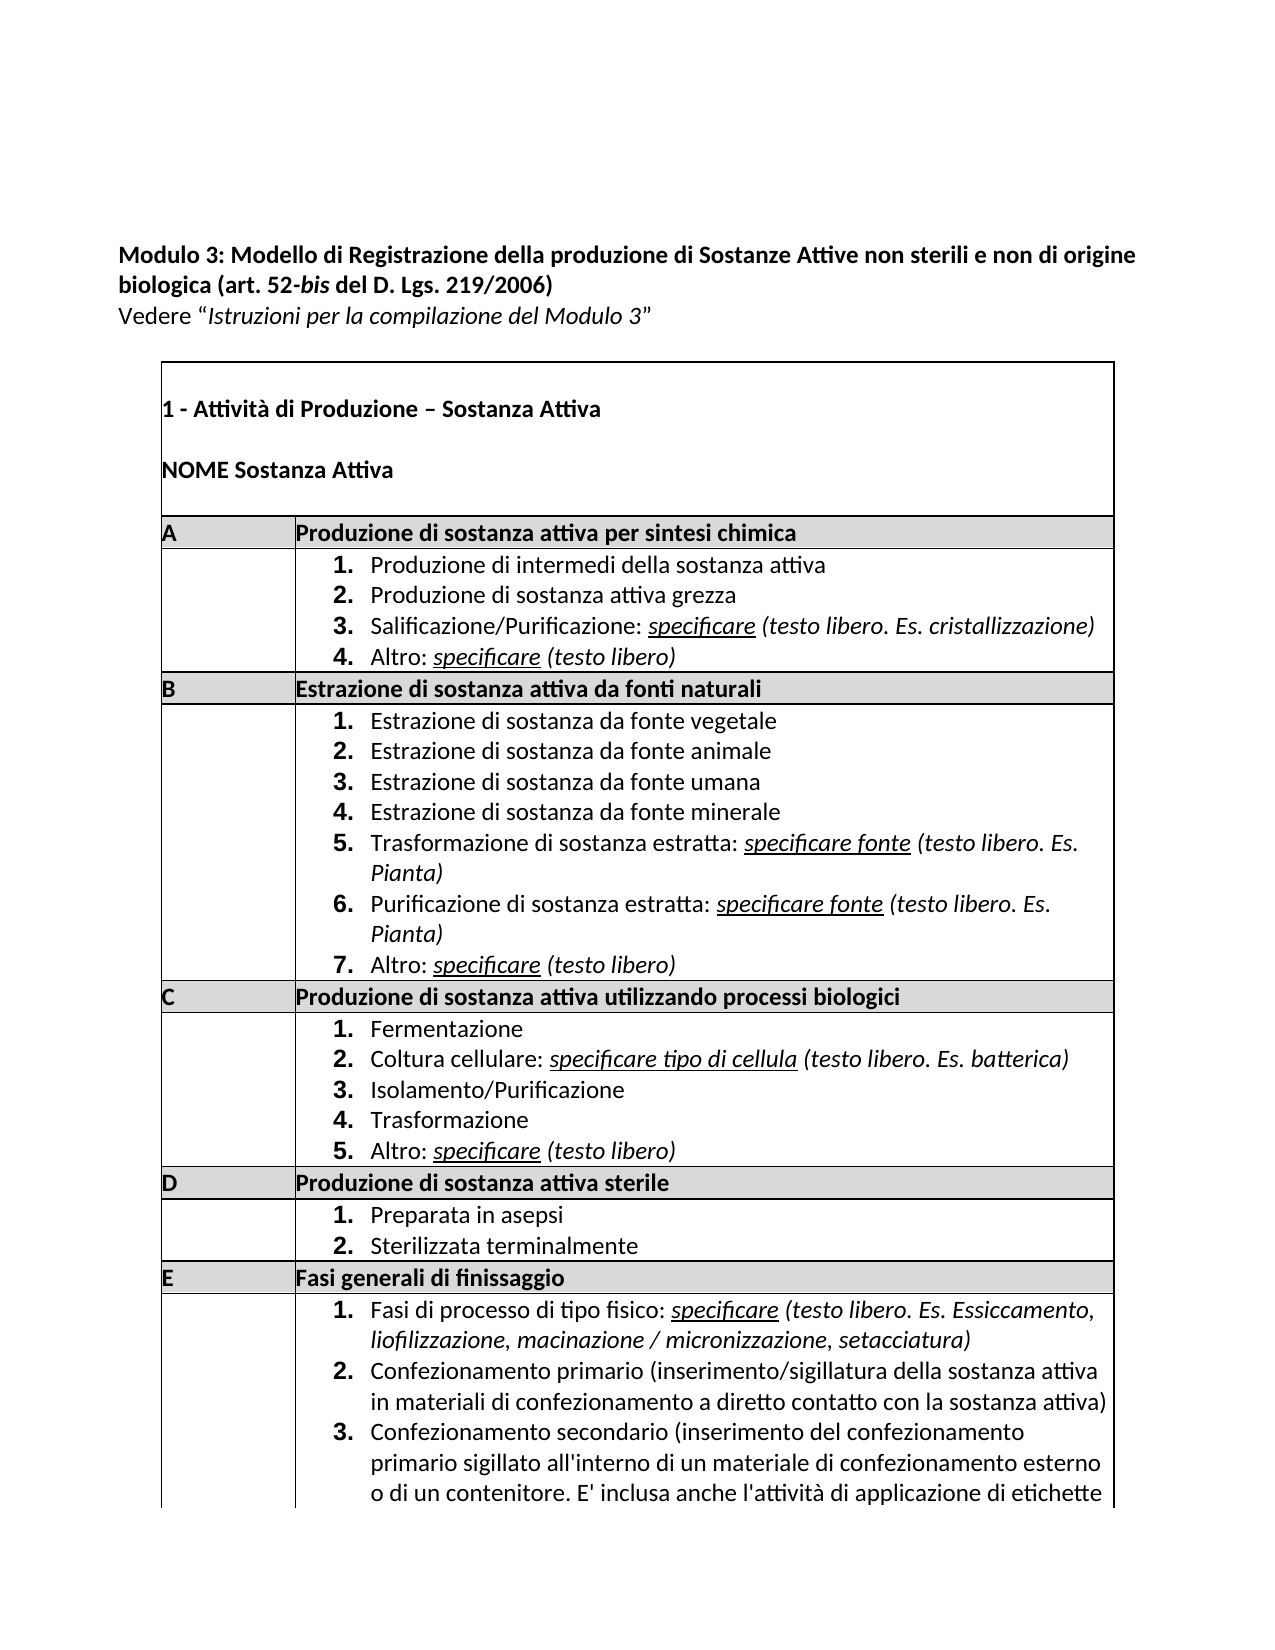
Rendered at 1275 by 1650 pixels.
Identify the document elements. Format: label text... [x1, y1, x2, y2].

table_cell Confezionamento secondario (inserimento del confezionamento primario sigillato all'interno di un materiale di confezionamento esterno o di un contenitore. E' inclusa anche l'attività di applicazione di etichette [296, 1416, 1113, 1508]
table_cell B [162, 673, 295, 703]
table_cell [162, 1294, 295, 1355]
table_cell Estrazione di sostanza da fonte vegetale [296, 705, 1113, 735]
table_cell [162, 766, 295, 796]
table_cell Preparata in asepsi [296, 1200, 1113, 1230]
table_cell A [162, 517, 295, 547]
table_cell [162, 1044, 295, 1074]
table_cell Estrazione di sostanza attiva da fonti naturali [296, 673, 1113, 703]
table_cell [162, 1013, 295, 1044]
table_cell [162, 549, 295, 579]
table_cell Produzione di sostanza attiva utilizzando processi biologici [296, 981, 1113, 1012]
table_cell [162, 580, 295, 610]
table_cell [162, 1105, 295, 1135]
table_cell Confezionamento primario (inserimento/sigillatura della sostanza attiva in materiali di confezionamento a diretto contatto con la sostanza attiva) [296, 1355, 1113, 1416]
table_cell Produzione di sostanza attiva sterile [296, 1167, 1113, 1198]
table_cell E [162, 1262, 295, 1292]
table_cell [162, 1074, 295, 1105]
table_cell [162, 735, 295, 766]
table_cell [162, 1355, 295, 1416]
table_cell Sterilizzata terminalmente [296, 1230, 1113, 1260]
table_cell Purificazione di sostanza estratta: specificare fonte (testo libero. Es. Pianta) [296, 888, 1113, 949]
table_cell Produzione di intermedi della sostanza attiva [296, 549, 1113, 579]
table_cell [162, 827, 295, 888]
table_cell [162, 1230, 295, 1260]
table_cell Produzione di sostanza attiva per sintesi chimica [296, 517, 1113, 547]
table_cell [162, 1135, 295, 1166]
table_cell [162, 705, 295, 735]
table_cell Isolamento/Purificazione [296, 1074, 1113, 1105]
text Vedere “Istruzioni per la compilazione del Modulo 3” [118, 300, 1157, 331]
table_cell Altro: specificare (testo libero) [296, 949, 1113, 979]
table_cell [162, 641, 295, 671]
table_cell Fermentazione [296, 1013, 1113, 1044]
table_cell Produzione di sostanza attiva grezza [296, 580, 1113, 610]
table_cell [162, 1416, 295, 1508]
table_cell Salificazione/Purificazione: specificare (testo libero. Es. cristallizzazione) [296, 610, 1113, 641]
table_cell D [162, 1167, 295, 1198]
table_cell Coltura cellulare: specificare tipo di cellula (testo libero. Es. batterica) [296, 1044, 1113, 1074]
table_header 1 - Attività di Produzione – Sostanza Attiva NOME Sostanza Attiva [162, 363, 1113, 515]
table_cell Trasformazione di sostanza estratta: specificare fonte (testo libero. Es. Pianta) [296, 827, 1113, 888]
table_cell [162, 1200, 295, 1230]
table_cell Altro: specificare (testo libero) [296, 641, 1113, 671]
table_cell Trasformazione [296, 1105, 1113, 1135]
table_cell [162, 949, 295, 979]
table_cell Altro: specificare (testo libero) [296, 1135, 1113, 1166]
table_cell Fasi generali di finissaggio [296, 1262, 1113, 1292]
text Modulo 3: Modello di Registrazione della produzione di Sostanze Attive non sterili e non di origine biologica (art. 52-bis del D. Lgs. 219/2006) [118, 239, 1157, 300]
table_cell Estrazione di sostanza da fonte animale [296, 735, 1113, 766]
table_cell [162, 610, 295, 641]
table_cell Fasi di processo di tipo fisico: specificare (testo libero. Es. Essiccamento, liofilizzazione, macinazione / micronizzazione, setacciatura) [296, 1294, 1113, 1355]
table_cell [162, 888, 295, 949]
table_cell Estrazione di sostanza da fonte umana [296, 766, 1113, 796]
table_cell C [162, 981, 295, 1012]
table_cell Estrazione di sostanza da fonte minerale [296, 796, 1113, 827]
table_cell [162, 796, 295, 827]
